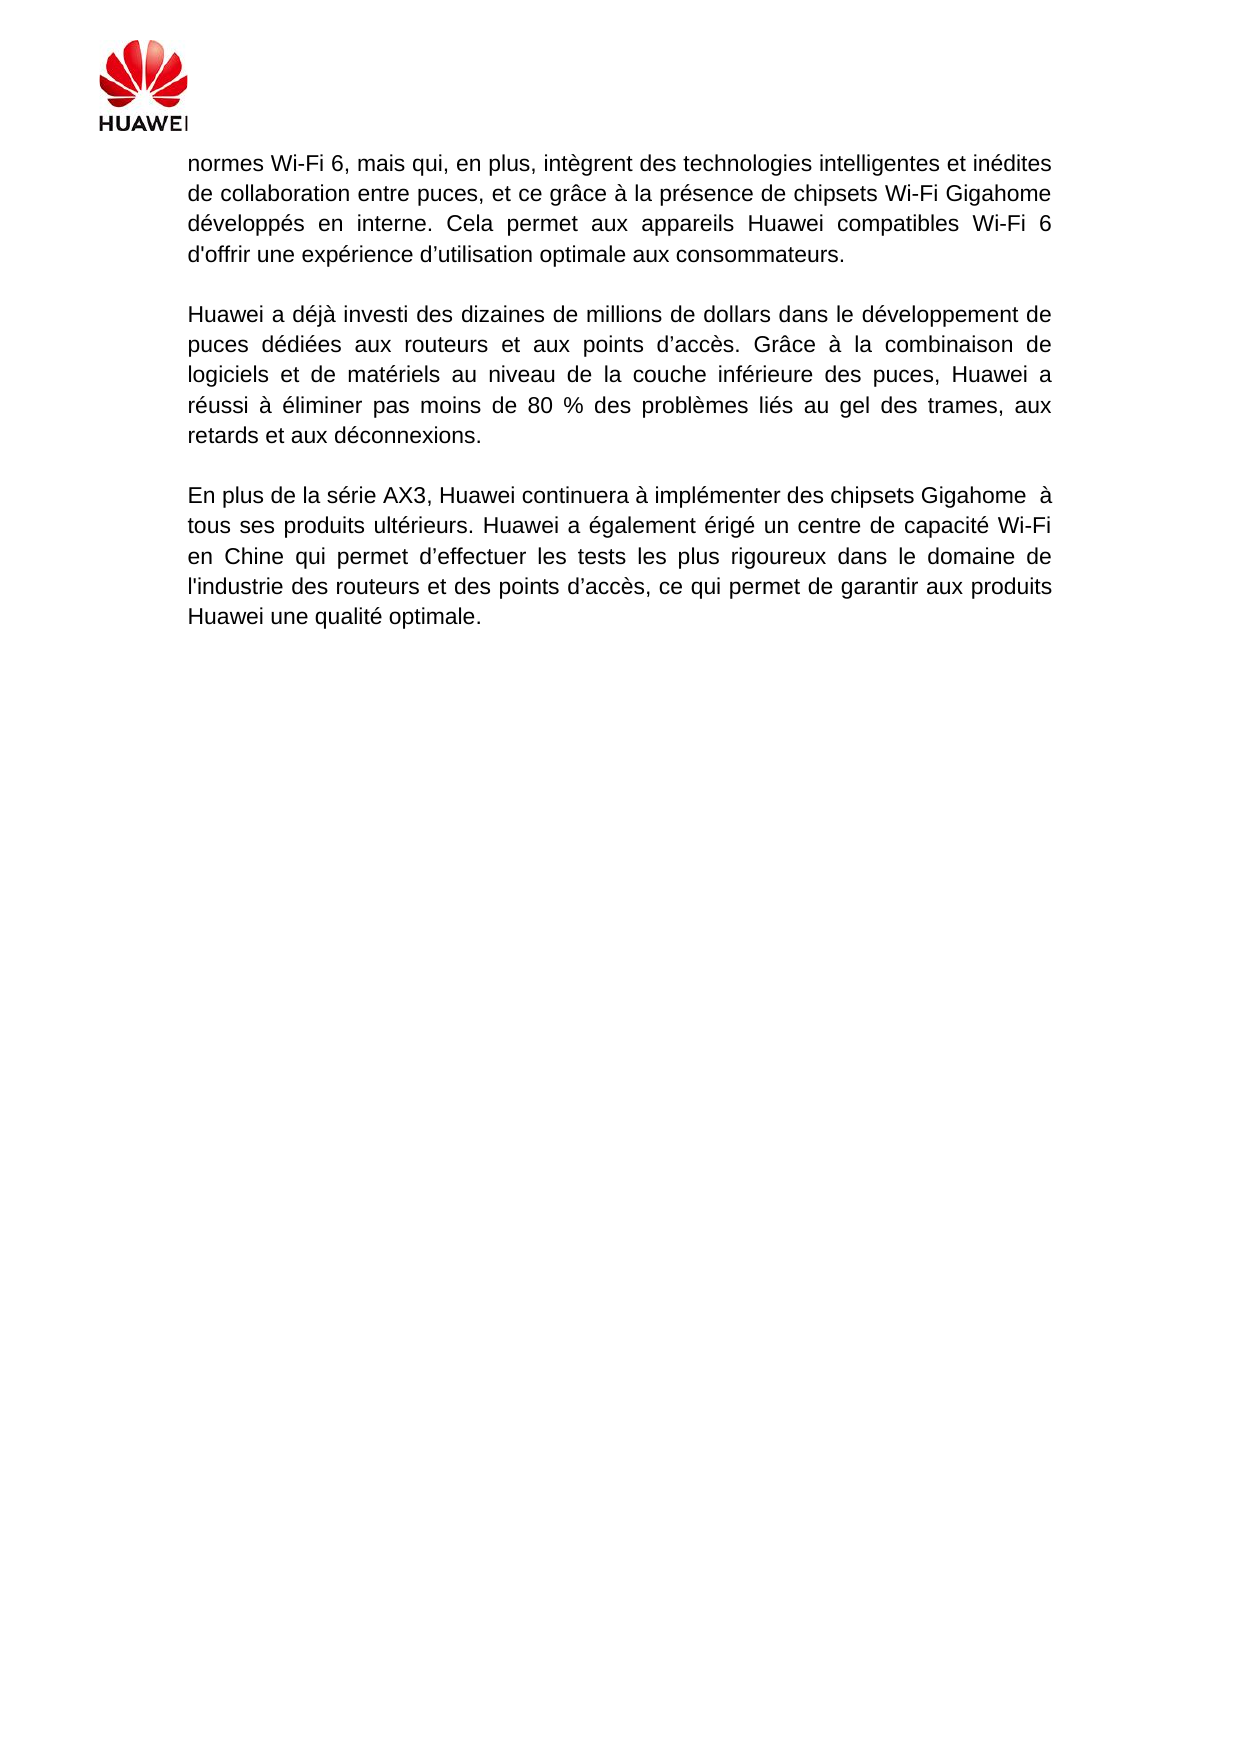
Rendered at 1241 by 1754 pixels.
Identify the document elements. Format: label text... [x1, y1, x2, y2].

text normes Wi-Fi 6, mais qui, en plus, intègrent des technologies intelligentes et inédites de collaboration entre puces, et ce grâce à la présence de chipsets Wi-Fi Gigahome développés en interne. Cela permet aux appareils Huawei compatibles Wi-Fi 6 d'offrir une expérience d’utilisation optimale aux consommateurs. [187, 150, 1053, 267]
text Huawei a déjà investi des dizaines de millions de dollars dans le développement de puces dédiées aux routeurs et aux points d’accès. Grâce à la combinaison de logiciels et de matériels au niveau de la couche inférieure des puces, Huawei a réussi à éliminer pas moins de 80 % des problèmes liés au gel des trames, aux retards et aux déconnexions. [187, 301, 1053, 448]
text En plus de la série AX3, Huawei continuera à implémenter des chipsets Gigahome à tous ses produits ultérieurs. Huawei a également érigé un centre de capacité Wi-Fi en Chine qui permet d’effectuer les tests les plus rigoureux dans le domaine de l'industrie des routeurs et des points d’accès, ce qui permet de garantir aux produits Huawei une qualité optimale. [187, 482, 1053, 629]
